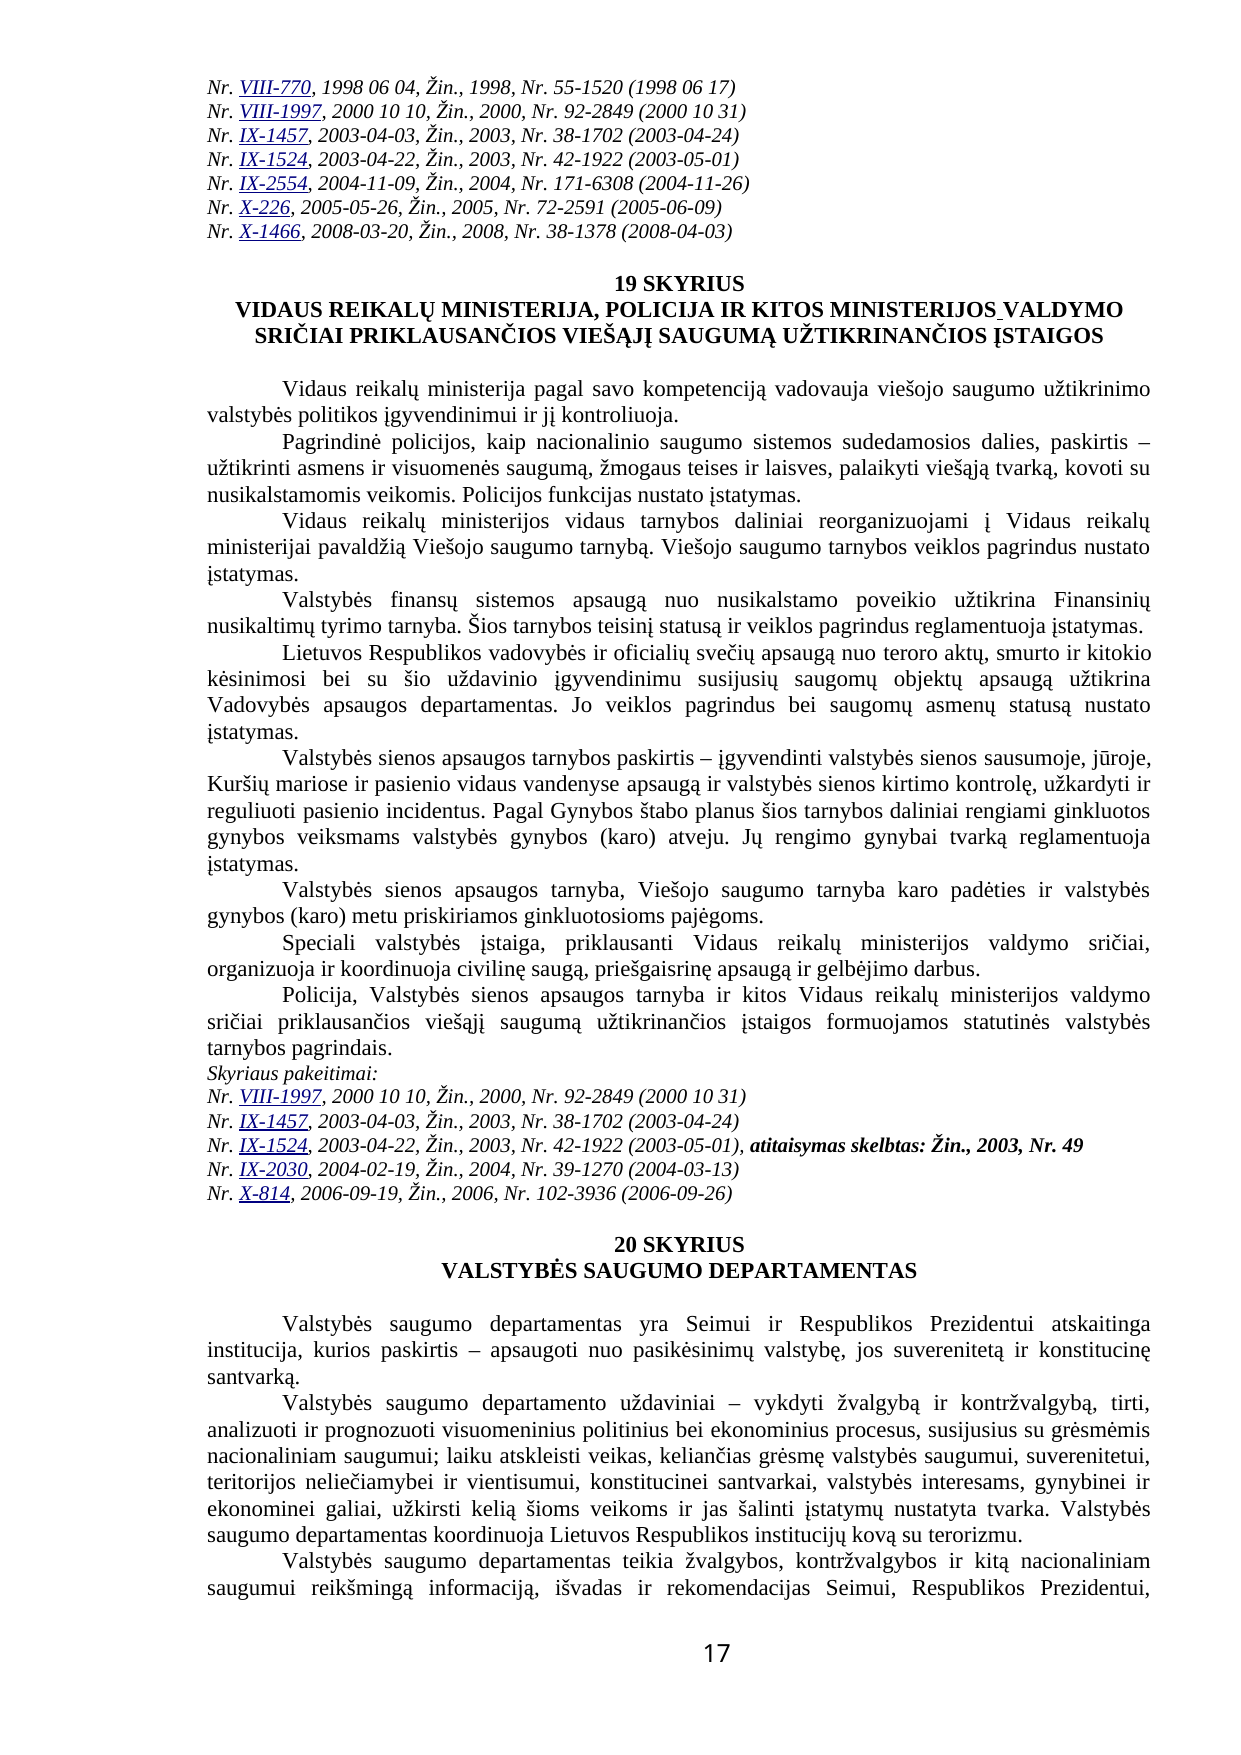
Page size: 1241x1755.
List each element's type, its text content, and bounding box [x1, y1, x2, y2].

text Nr. IX-1457, 2003-04-03, Žin., 2003, Nr. 38-1702 (2003-04-24) [207, 123, 1152, 147]
text Vidaus reikalų ministerija pagal savo kompetenciją vadovauja viešojo saugumo užtikrinimo valstybės politikos įgyvendinimui ir jį kontroliuoja. [207, 375, 1152, 428]
text Nr. IX-2030, 2004-02-19, Žin., 2004, Nr. 39-1270 (2004-03-13) [207, 1157, 1152, 1181]
text Valstybės saugumo departamentas teikia žvalgybos, kontržvalgybos ir kitą nacionaliniam saugumui reikšmingą informaciją, išvadas ir rekomendacijas Seimui, Respublikos Prezidentui, [207, 1547, 1152, 1600]
text Nr. IX-1524, 2003-04-22, Žin., 2003, Nr. 42-1922 (2003-05-01), atitaisymas skelbtas: Žin., 2003, Nr. 49 [207, 1133, 1152, 1157]
text Vidaus reikalų ministerijos vidaus tarnybos daliniai reorganizuojami į Vidaus reikalų ministerijai pavaldžią Viešojo saugumo tarnybą. Viešojo saugumo tarnybos veiklos pagrindus nustato įstatymas. [207, 507, 1152, 586]
text Pagrindinė policijos, kaip nacionalinio saugumo sistemos sudedamosios dalies, paskirtis – užtikrinti asmens ir visuomenės saugumą, žmogaus teises ir laisves, palaikyti viešąją tvarką, kovoti su nusikalstamomis veikomis. Policijos funkcijas nustato įstatymas. [207, 428, 1152, 507]
text Nr. IX-1457, 2003-04-03, Žin., 2003, Nr. 38-1702 (2003-04-24) [207, 1108, 1152, 1133]
text Valstybės saugumo departamento uždaviniai – vykdyti žvalgybą ir kontržvalgybą, tirti, analizuoti ir prognozuoti visuomeninius politinius bei ekonominius procesus, susijusius su grėsmėmis nacionaliniam saugumui; laiku atskleisti veikas, keliančias grėsmę valstybės saugumui, suverenitetui, teritorijos neliečiamybei ir vientisumui, konstitucinei santvarkai, valstybės interesams, gynybinei ir ekonominei galiai, užkirsti kelią šioms veikoms ir jas šalinti įstatymų nustatyta tvarka. Valstybės saugumo departamentas koordinuoja Lietuvos Respublikos institucijų kovą su terorizmu. [207, 1389, 1152, 1547]
text VALSTYBĖS SAUGUMO DEPARTAMENTAS [207, 1257, 1152, 1284]
text Valstybės saugumo departamentas yra Seimui ir Respublikos Prezidentui atskaitinga institucija, kurios paskirtis – apsaugoti nuo pasikėsinimų valstybę, jos suverenitetą ir konstitucinę santvarką. [207, 1310, 1152, 1389]
text 20 skyrius [207, 1231, 1152, 1257]
text Nr. VIII-1997, 2000 10 10, Žin., 2000, Nr. 92-2849 (2000 10 31) [207, 99, 1152, 123]
text Valstybės sienos apsaugos tarnybos paskirtis – įgyvendinti valstybės sienos sausumoje, jūroje, Kuršių mariose ir pasienio vidaus vandenyse apsaugą ir valstybės sienos kirtimo kontrolę, užkardyti ir reguliuoti pasienio incidentus. Pagal Gynybos štabo planus šios tarnybos daliniai rengiami ginkluotos gynybos veiksmams valstybės gynybos (karo) atveju. Jų rengimo gynybai tvarką reglamentuoja įstatymas. [207, 744, 1152, 876]
text Valstybės finansų sistemos apsaugą nuo nusikalstamo poveikio užtikrina Finansinių nusikaltimų tyrimo tarnyba. Šios tarnybos teisinį statusą ir veiklos pagrindus reglamentuoja įstatymas. [207, 586, 1152, 639]
text VIDAUS REIKALŲ MINISTERIJA, POLICIJA IR KITOS MINISTERIJOS VALDYMO SRIČIAI PRIKLAUSANČIOS VIEŠĄJĮ SAUGUMĄ UŽTIKRINANČIOS ĮSTAIGOS [207, 296, 1152, 349]
text 19 skyrius [207, 270, 1152, 296]
text Valstybės sienos apsaugos tarnyba, Viešojo saugumo tarnyba karo padėties ir valstybės gynybos (karo) metu priskiriamos ginkluotosioms pajėgoms. [207, 876, 1152, 929]
text Speciali valstybės įstaiga, priklausanti Vidaus reikalų ministerijos valdymo sričiai, organizuoja ir koordinuoja civilinę saugą, priešgaisrinę apsaugą ir gelbėjimo darbus. [207, 929, 1152, 981]
text Nr. X-1466, 2008-03-20, Žin., 2008, Nr. 38-1378 (2008-04-03) [207, 219, 1152, 243]
text Nr. IX-1524, 2003-04-22, Žin., 2003, Nr. 42-1922 (2003-05-01) [207, 147, 1152, 171]
text Lietuvos Respublikos vadovybės ir oficialių svečių apsaugą nuo teroro aktų, smurto ir kitokio kėsinimosi bei su šio uždavinio įgyvendinimu susijusių saugomų objektų apsaugą užtikrina Vadovybės apsaugos departamentas. Jo veiklos pagrindus bei saugomų asmenų statusą nustato įstatymas. [207, 639, 1152, 744]
text Skyriaus pakeitimai: [207, 1060, 1152, 1084]
text Policija, Valstybės sienos apsaugos tarnyba ir kitos Vidaus reikalų ministerijos valdymo sričiai priklausančios viešąjį saugumą užtikrinančios įstaigos formuojamos statutinės valstybės tarnybos pagrindais. [207, 981, 1152, 1060]
text Nr. VIII-770, 1998 06 04, Žin., 1998, Nr. 55-1520 (1998 06 17) [207, 75, 1152, 99]
text Nr. X-814, 2006-09-19, Žin., 2006, Nr. 102-3936 (2006-09-26) [207, 1181, 1152, 1205]
text Nr. VIII-1997, 2000 10 10, Žin., 2000, Nr. 92-2849 (2000 10 31) [207, 1084, 1152, 1108]
text Nr. X-226, 2005-05-26, Žin., 2005, Nr. 72-2591 (2005-06-09) [207, 195, 1152, 219]
text Nr. IX-2554, 2004-11-09, Žin., 2004, Nr. 171-6308 (2004-11-26) [207, 171, 1152, 195]
